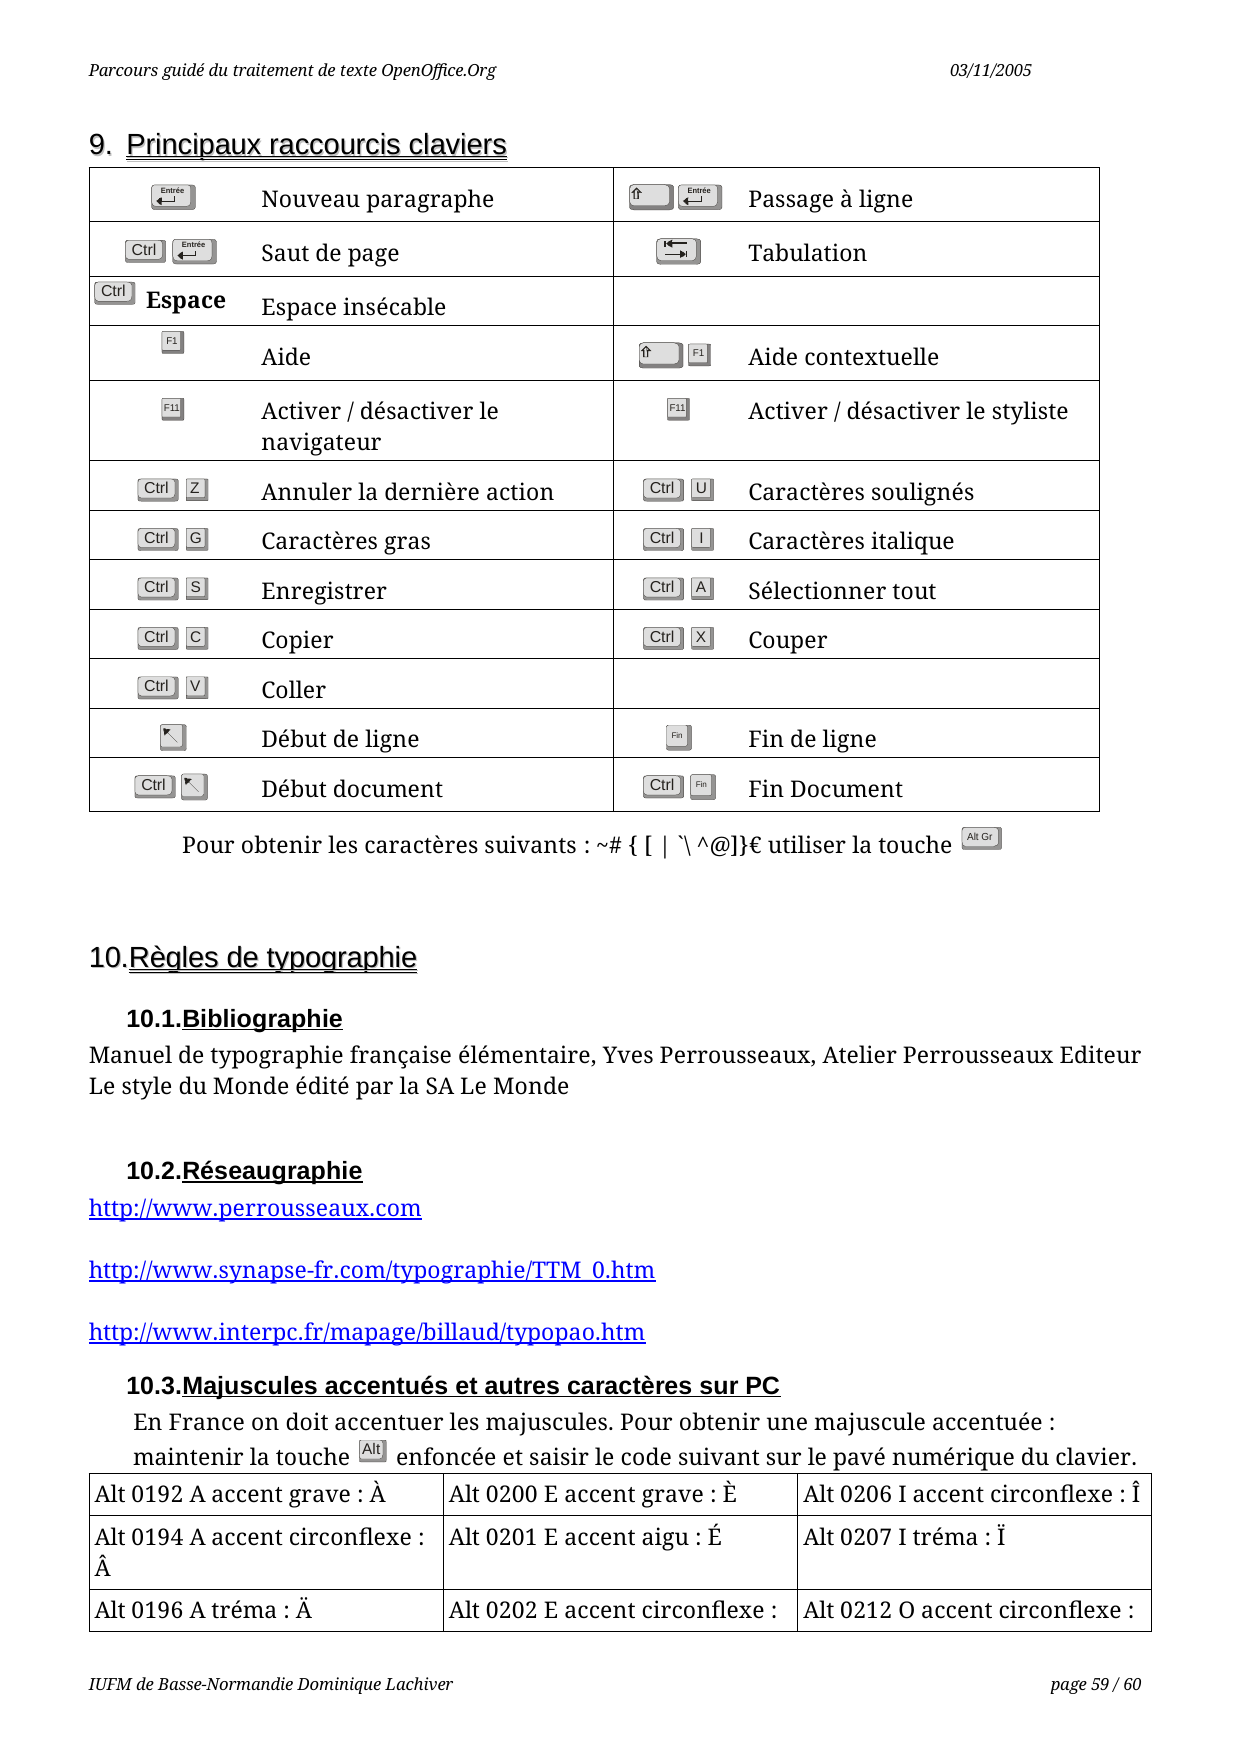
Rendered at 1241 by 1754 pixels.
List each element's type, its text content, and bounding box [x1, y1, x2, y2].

table_cell http://www.interpc.fr/mapage/billaud/typopao.htm [89, 1316, 1152, 1347]
text En France on doit accentuer les majuscules. Pour obtenir une majuscule accentuée : maintenir la touche enfoncée et saisir le code suivant sur le pavé numérique du clavier. [133, 1406, 1152, 1472]
table_cell [745, 277, 1099, 325]
table_cell [614, 277, 745, 325]
table_cell [90, 222, 258, 276]
table_cell Tabulation [745, 222, 1099, 276]
table_cell [614, 511, 745, 559]
table_cell Aide contextuelle [745, 326, 1099, 380]
table_cell Alt 0194 A accent circonflexe : Â [90, 1516, 443, 1589]
table_cell [614, 610, 745, 658]
table_header Alt 0200 E accent grave : È [444, 1474, 797, 1515]
subtitle Réseaugraphie [126, 1157, 1152, 1185]
table_cell [90, 511, 258, 559]
table_header [90, 168, 258, 221]
table_cell [614, 222, 745, 276]
table_cell [90, 560, 258, 609]
table_cell Début document [258, 758, 613, 811]
table_cell [90, 758, 258, 811]
table_cell Caractères soulignés [745, 461, 1099, 510]
table_cell [614, 758, 745, 811]
table_cell Début de ligne [258, 709, 613, 757]
table_header [614, 168, 745, 221]
table_cell [614, 709, 745, 757]
table_header Manuel de typographie française élémentaire, Yves Perrousseaux, Atelier Perrousseaux Editeur [89, 1039, 1152, 1070]
table_cell [90, 709, 258, 757]
table_cell [614, 659, 745, 708]
table_cell Fin Document [745, 758, 1099, 811]
table_header Nouveau paragraphe [258, 168, 613, 221]
table_header Alt 0206 I accent circonflexe : Î [798, 1474, 1151, 1515]
table_cell Alt 0212 O accent circonflexe : [798, 1590, 1151, 1631]
table_cell Sélectionner tout [745, 560, 1099, 609]
table_cell [90, 326, 258, 380]
table_header Passage à ligne [745, 168, 1099, 221]
table_cell Le style du Monde édité par la SA Le Monde [89, 1070, 1152, 1101]
table_cell http://www.synapse-fr.com/typographie/TTM_0.htm [89, 1254, 1152, 1316]
table_cell Annuler la dernière action [258, 461, 613, 510]
table_cell [90, 461, 258, 510]
table_cell [614, 381, 745, 460]
table_header http://www.perrousseaux.com [89, 1191, 1152, 1222]
table_cell Pour obtenir les caractères suivants : ~# { [ | `\ ^@]}€ utiliser la touche [89, 812, 1099, 916]
table_header Alt 0192 A accent grave : À [90, 1474, 443, 1515]
table_cell Espace [90, 277, 258, 325]
subtitle Principaux raccourcis claviers [88, 128, 1152, 161]
table_cell Caractères italique [745, 511, 1099, 559]
table_cell [745, 659, 1099, 708]
table_cell Alt 0201 E accent aigu : É [444, 1516, 797, 1589]
table_cell [614, 326, 745, 380]
table_cell Aide [258, 326, 613, 380]
table_cell [614, 461, 745, 510]
table_cell [90, 659, 258, 708]
table_cell [614, 560, 745, 609]
subtitle Bibliographie [126, 1005, 1152, 1033]
table_cell Activer / désactiver le styliste [745, 381, 1099, 460]
table_cell Enregistrer [258, 560, 613, 609]
table_cell Activer / désactiver le navigateur [258, 381, 613, 460]
table_cell Alt 0202 E accent circonflexe : [444, 1590, 797, 1631]
table_cell Couper [745, 610, 1099, 658]
subtitle Règles de typographie [88, 941, 1152, 973]
table_cell Alt 0207 I tréma : Ï [798, 1516, 1151, 1589]
subtitle Majuscules accentués et autres caractères sur PC [126, 1372, 1152, 1400]
table_cell Copier [258, 610, 613, 658]
table_cell Coller [258, 659, 613, 708]
table_cell [90, 610, 258, 658]
table_cell Espace insécable [258, 277, 613, 325]
table_cell Caractères gras [258, 511, 613, 559]
table_cell [89, 1223, 1152, 1253]
table_cell Alt 0196 A tréma : Ä [90, 1590, 443, 1631]
table_cell [90, 381, 258, 460]
table_cell Saut de page [258, 222, 613, 276]
table_cell Fin de ligne [745, 709, 1099, 757]
